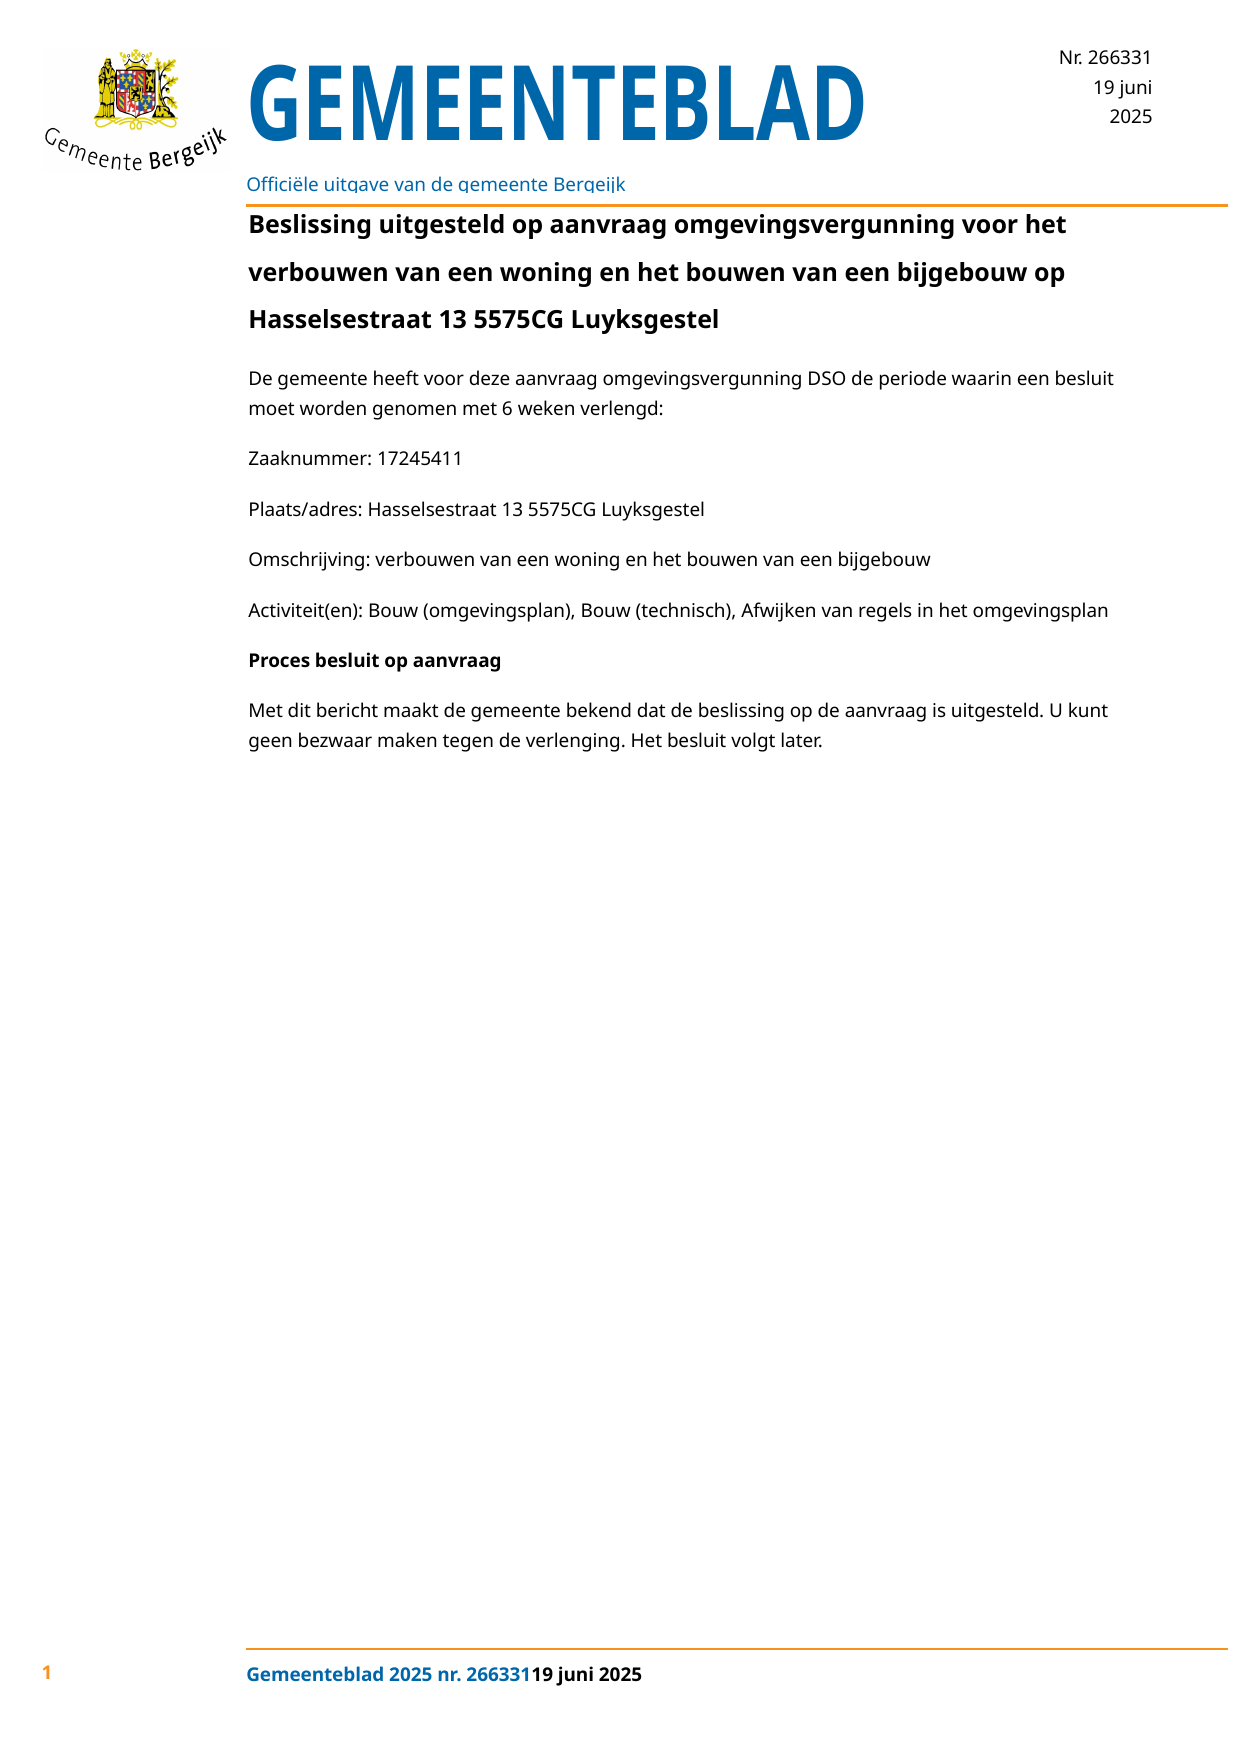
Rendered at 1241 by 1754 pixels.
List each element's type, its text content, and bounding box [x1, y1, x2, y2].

text Beslissing uitgesteld op aanvraag omgevingsvergunning voor het verbouwen van een woning en het bouwen van een bijgebouw op Hasselsestraat 13 5575CG Luyksgestel [248, 207, 1152, 336]
text Proces besluit op aanvraag [248, 647, 1152, 673]
text Plaats/adres: Hasselsestraat 13 5575CG Luyksgestel [248, 496, 1152, 522]
text Met dit bericht maakt de gemeente bekend dat de beslissing op de aanvraag is uitgesteld. U kunt geen bezwaar maken tegen de verlenging. Het besluit volgt later. [248, 698, 1152, 753]
text De gemeente heeft voor deze aanvraag omgevingsvergunning DSO de periode waarin een besluit moet worden genomen met 6 weken verlengd: [248, 366, 1152, 421]
text Activiteit(en): Bouw (omgevingsplan), Bouw (technisch), Afwijken van regels in het omgevingsplan [248, 597, 1152, 622]
picture [41, 47, 231, 172]
text Zaaknummer: 17245411 [248, 446, 1152, 471]
text Omschrijving: verbouwen van een woning en het bouwen van een bijgebouw [248, 546, 1152, 572]
